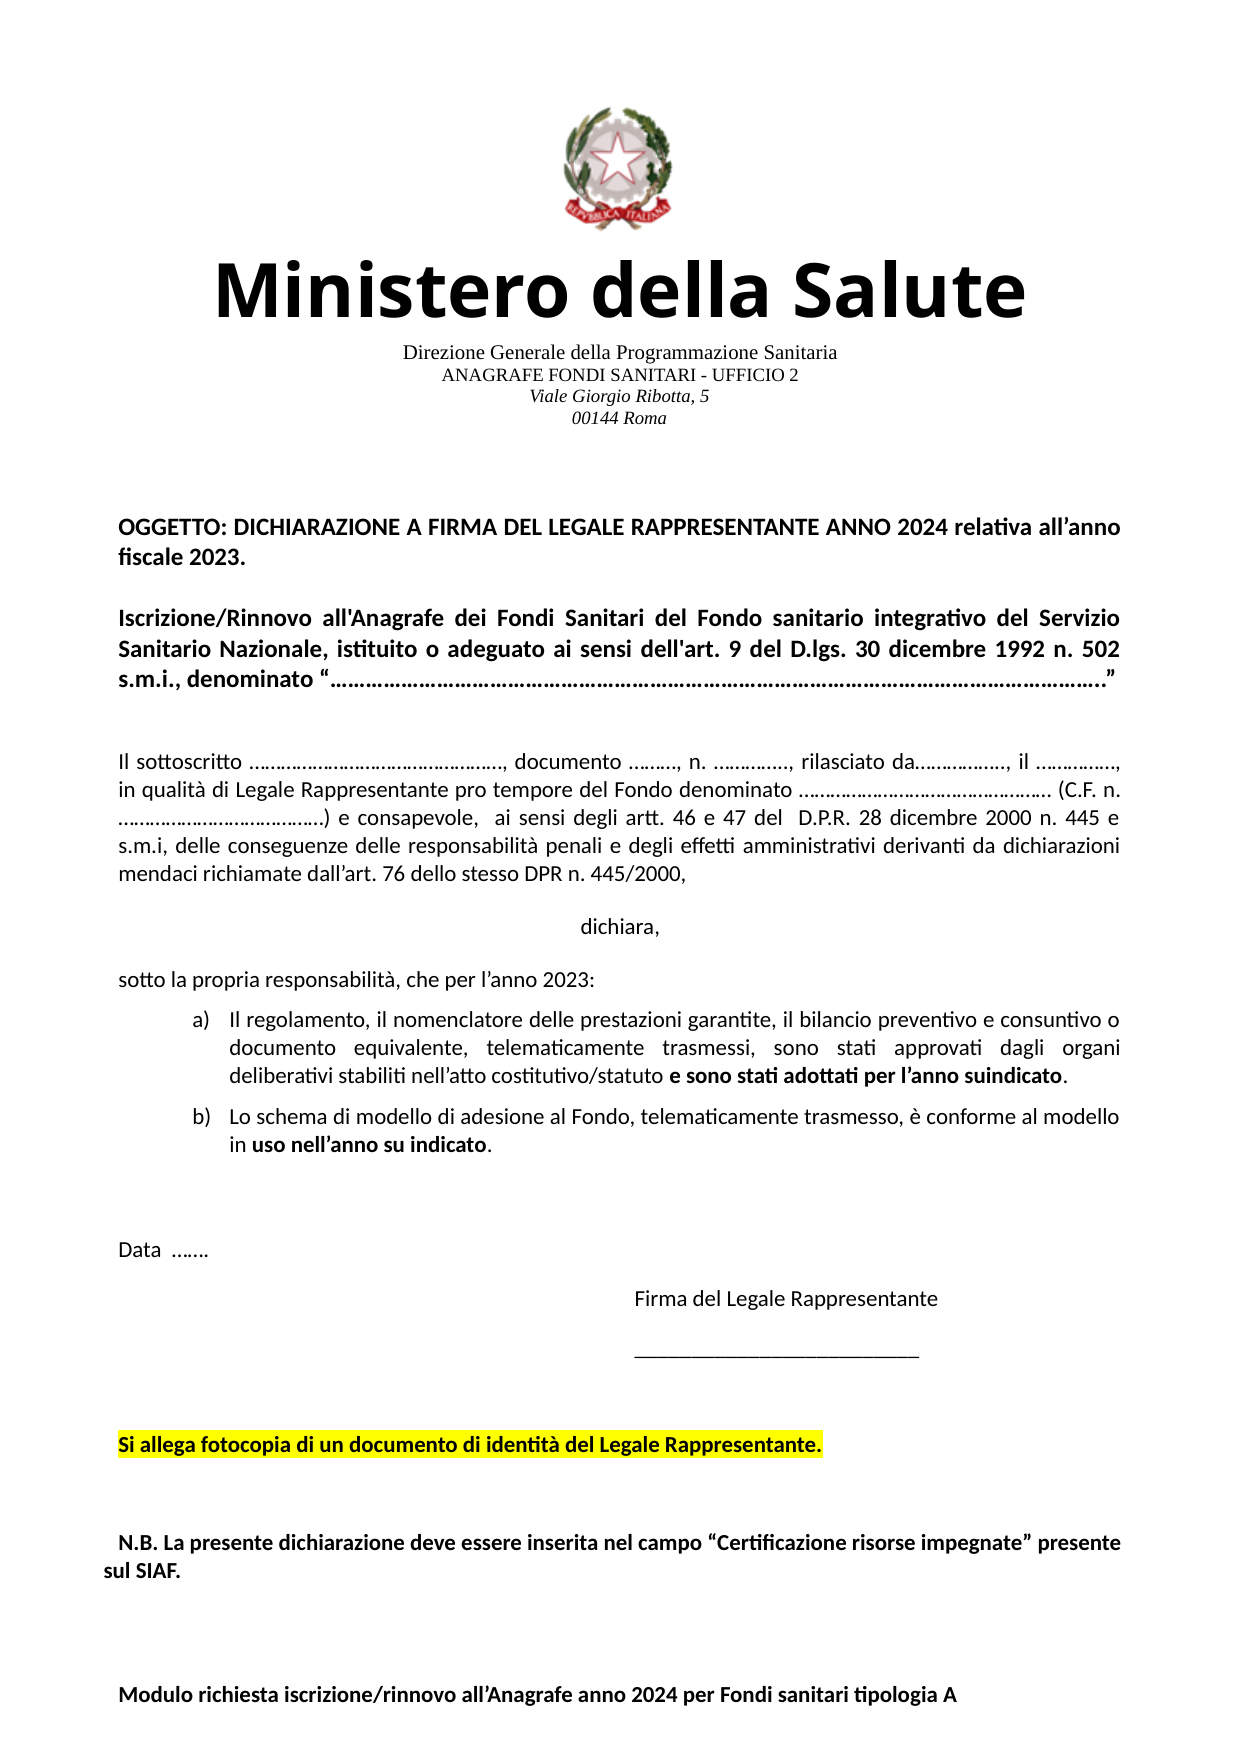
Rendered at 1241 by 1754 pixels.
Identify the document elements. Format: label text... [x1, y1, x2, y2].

list Lo schema di modello di adesione al Fondo, telematicamente trasmesso, è conforme al modello in uso nell’anno su indicato. [192, 1102, 1122, 1158]
text Data ……. [103, 1235, 1122, 1263]
text 00144 Roma [118, 407, 1122, 428]
text dichiara, [118, 912, 1122, 940]
text ANAGRAFE FONDI SANITARI - UFFICIO 2 [118, 364, 1122, 385]
text N.B. La presente dichiarazione deve essere inserita nel campo “Certificazione risorse impegnate” presente sul SIAF. [103, 1528, 1122, 1584]
text _________________________ [619, 1333, 1122, 1361]
text Firma del Legale Rappresentante [546, 1284, 1122, 1312]
text sotto la propria responsabilità, che per l’anno 2023: [118, 965, 1122, 993]
text OGGETTO: DICHIARAZIONE A FIRMA DEL LEGALE RAPPRESENTANTE ANNO 2024 relativa all’anno fiscale 2023. [118, 511, 1122, 572]
text Direzione Generale della Programmazione Sanitaria [118, 339, 1122, 364]
text Viale Giorgio Ribotta, 5 [118, 385, 1122, 407]
text Ministero della Salute [118, 237, 1122, 339]
list Il regolamento, il nomenclatore delle prestazioni garantite, il bilancio preventivo e consuntivo o documento equivalente, telematicamente trasmessi, sono stati approvati dagli organi deliberativi stabiliti nell’atto costitutivo/statuto e sono stati adottati per l’anno suindicato. [192, 1006, 1122, 1089]
text Il sottoscritto …………………………………………, documento ………, n. ………….., rilasciato da…………….., il ……………, in qualità di Legale Rappresentante pro tempore del Fondo denominato ………………………………………… (C.F. n.…………………………………) e consapevole, ai sensi degli artt. 46 e 47 del D.P.R. 28 dicembre 2000 n. 445 e s.m.i, delle conseguenze delle responsabilità penali e degli effetti amministrativi derivanti da dichiarazioni mendaci richiamate dall’art. 76 dello stesso DPR n. 445/2000, [118, 747, 1122, 887]
text Si allega fotocopia di un documento di identità del Legale Rappresentante. [103, 1430, 1122, 1458]
text Iscrizione/Rinnovo all'Anagrafe dei Fondi Sanitari del Fondo sanitario integrativo del Servizio Sanitario Nazionale, istituito o adeguato ai sensi dell'art. 9 del D.lgs. 30 dicembre 1992 n. 502 s.m.i., denominato “…………………………………………………………………………………………………………………..” [118, 602, 1122, 694]
